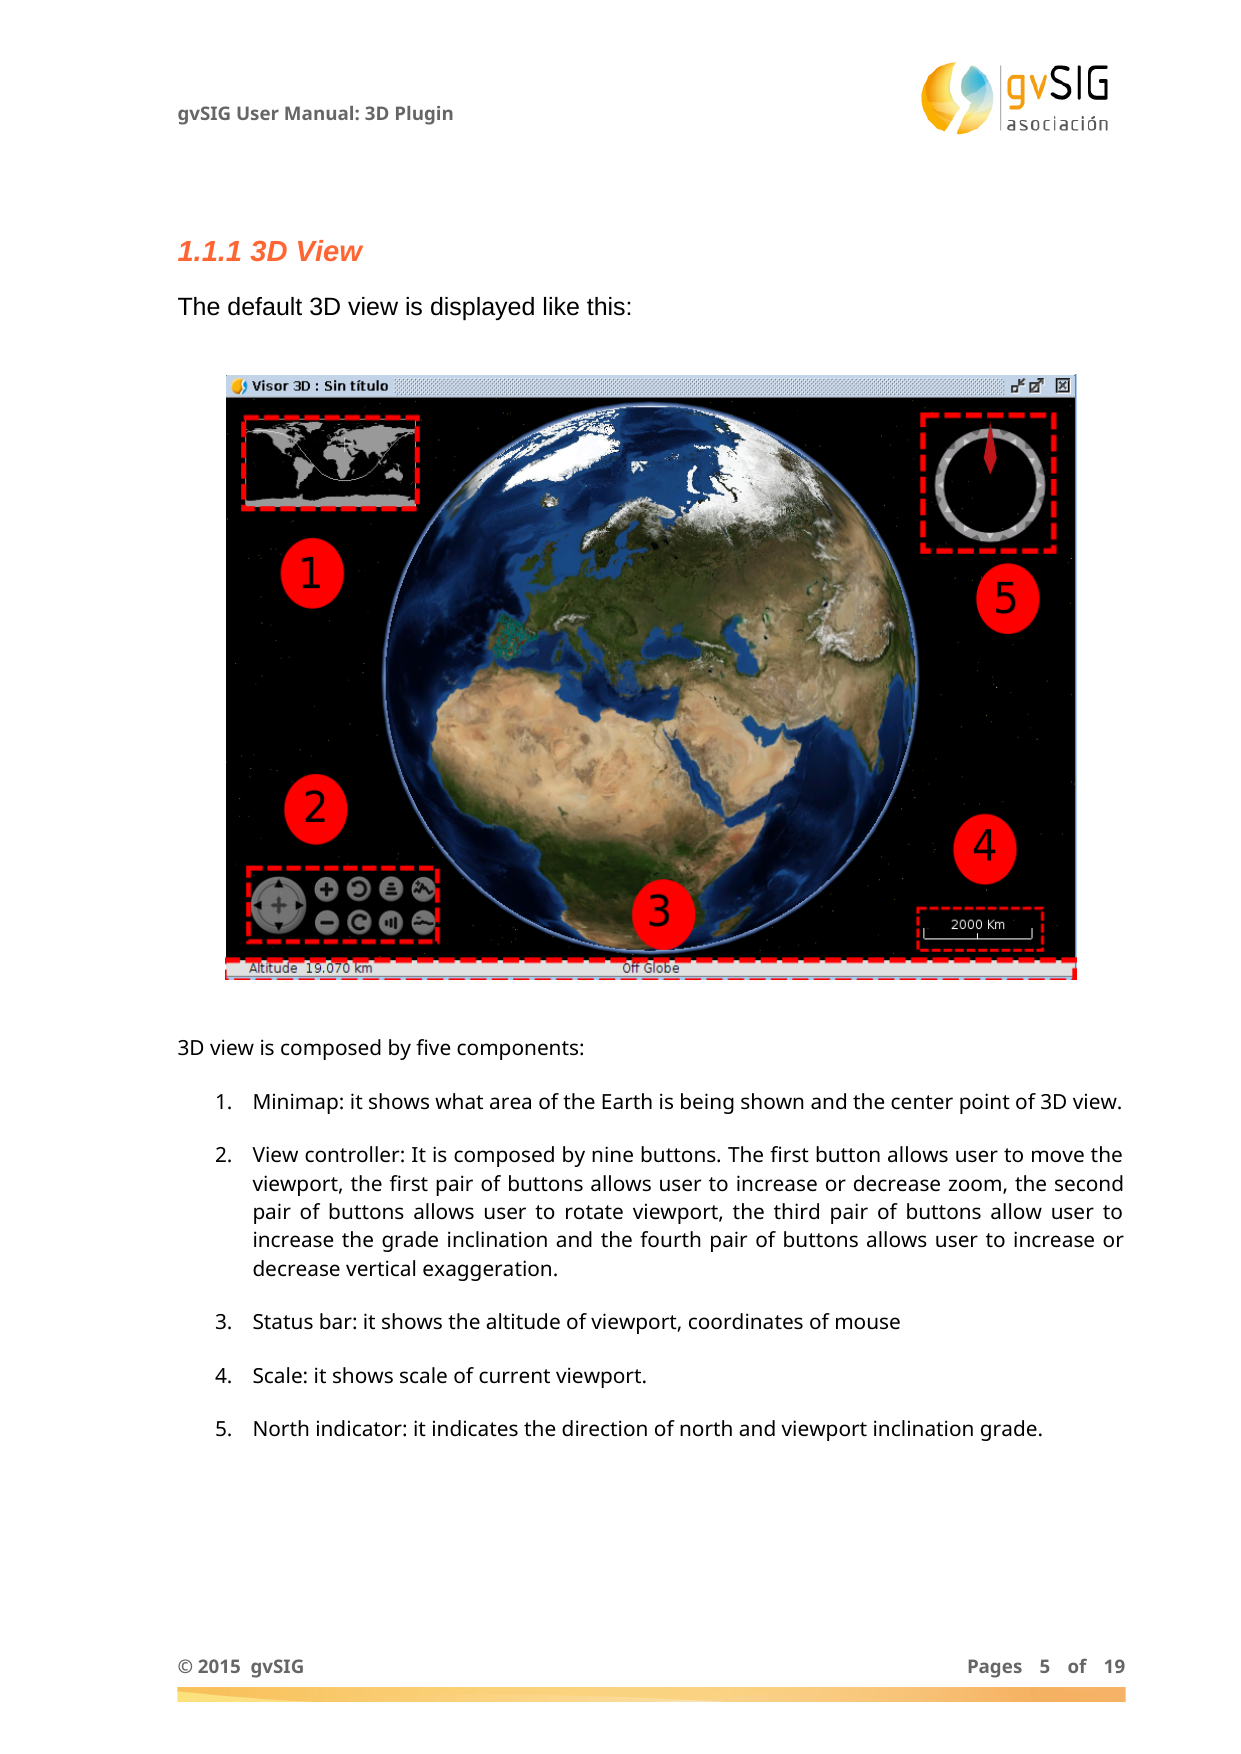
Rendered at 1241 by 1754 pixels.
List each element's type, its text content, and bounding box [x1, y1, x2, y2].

picture [902, 47, 1122, 148]
text 3D view is composed by five components: [177, 1033, 1125, 1062]
picture [225, 374, 1077, 980]
picture [177, 1687, 1126, 1702]
subtitle 1.1.1 3D View [177, 234, 1125, 267]
list Scale: it shows scale of current viewport. [215, 1361, 1125, 1389]
list Status bar: it shows the altitude of viewport, coordinates of mouse [215, 1307, 1125, 1336]
list North indicator: it indicates the direction of north and viewport inclination grade. [215, 1414, 1125, 1443]
text The default 3D view is displayed like this: [177, 292, 1125, 321]
list Minimap: it shows what area of the Earth is being shown and the center point of 3D view. [215, 1087, 1125, 1115]
list View controller: It is composed by nine buttons. The first button allows user to move the viewport, the first pair of buttons allows user to increase or decrease zoom, the second pair of buttons allows user to rotate viewport, the third pair of buttons allow user to increase the grade inclination and the fourth pair of buttons allows user to increase or decrease vertical exaggeration. [215, 1140, 1125, 1282]
